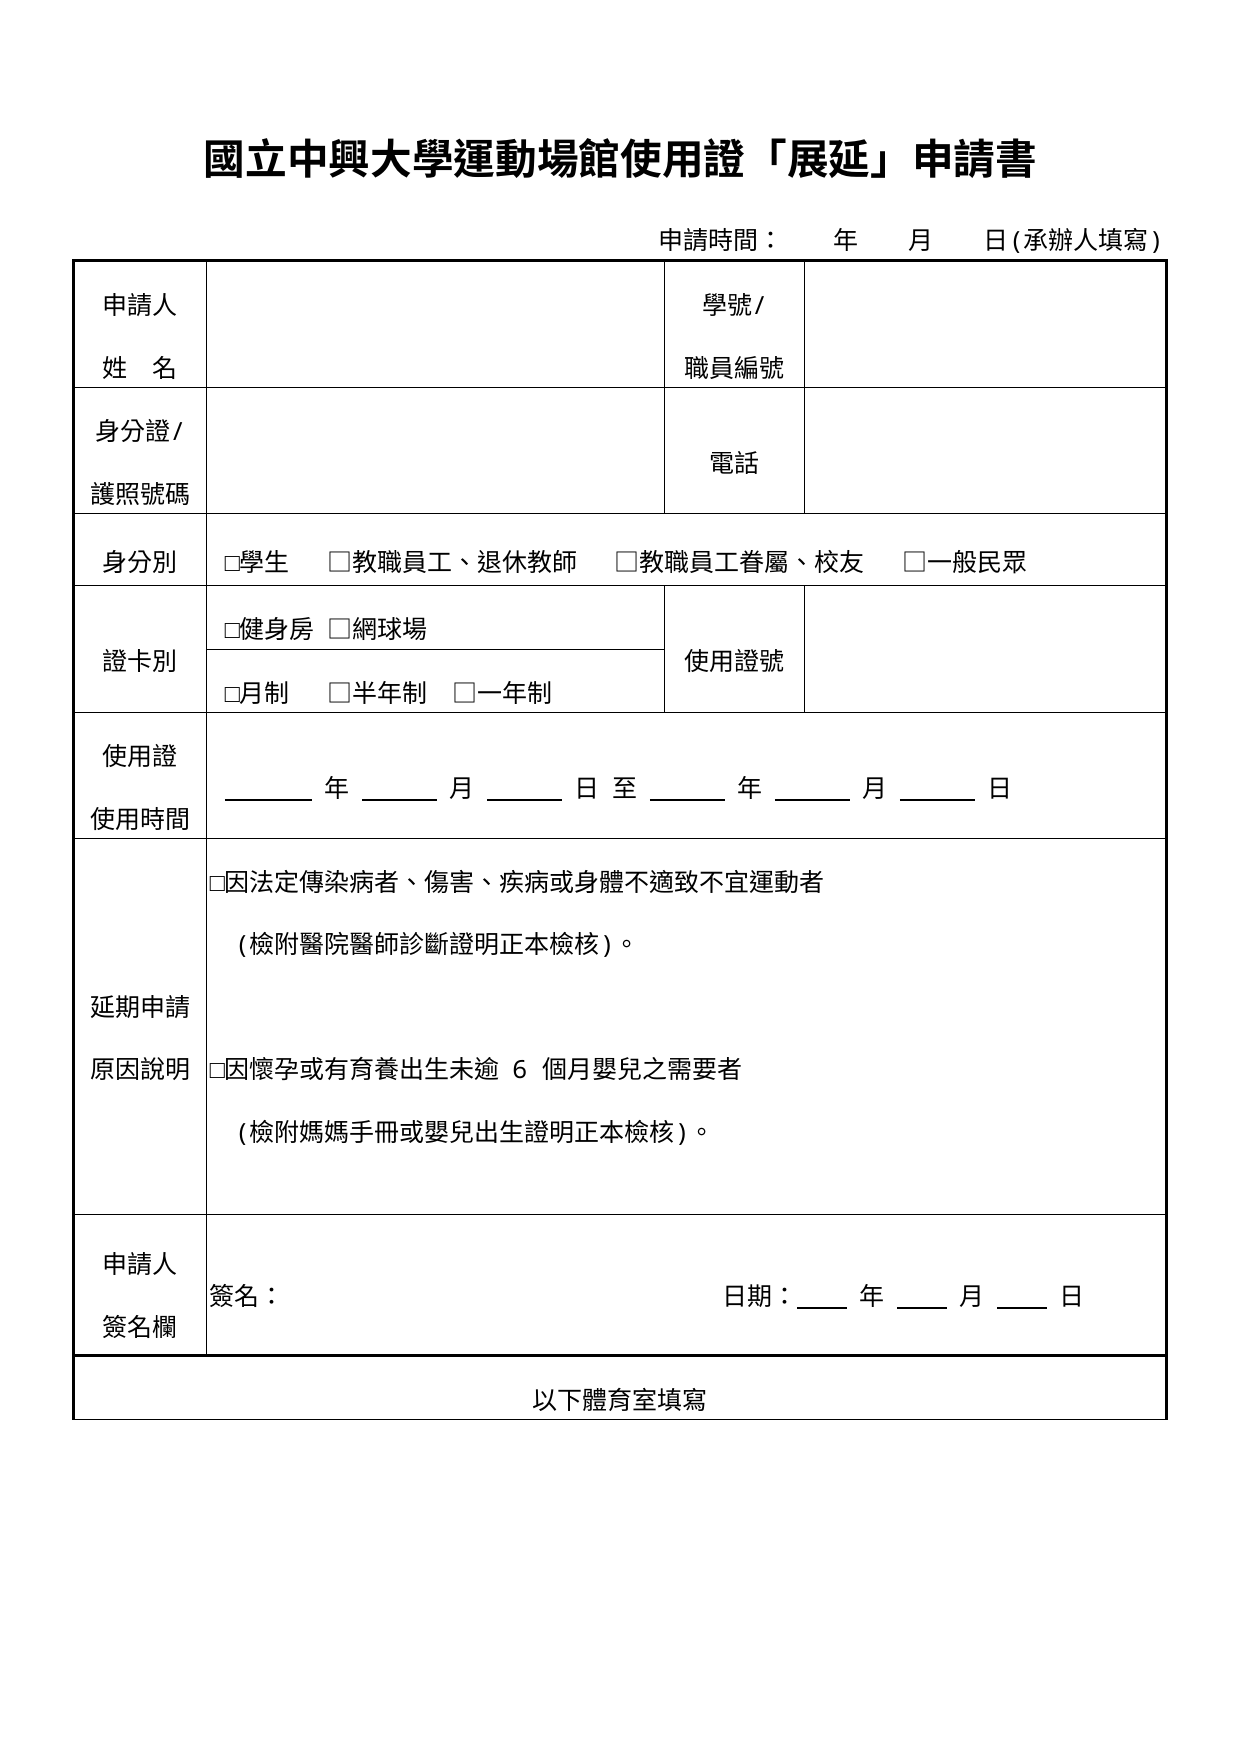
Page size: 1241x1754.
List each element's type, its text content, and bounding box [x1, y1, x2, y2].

table_cell 延期申請 原因說明 [75, 839, 206, 1214]
table_cell [805, 388, 1165, 513]
table_cell □因法定傳染病者、傷害、疾病或身體不適致不宜運動者 (檢附醫院醫師診斷證明正本檢核)。 □因懷孕或有育養出生未逾 6 個月嬰兒之需要者 (檢附媽媽手冊或嬰兒出生證明正本檢核)。 [207, 839, 1165, 1214]
table_cell 身分別 [75, 514, 206, 585]
table_cell [805, 586, 1165, 712]
table_cell [207, 388, 664, 513]
table_cell 使用證 使用時間 [75, 713, 206, 838]
table_cell 年 月 日 至 年 月 日 [207, 713, 1165, 838]
table_cell □健身房 □網球場 [207, 586, 664, 649]
table_cell 證卡別 [75, 586, 206, 712]
table_cell [805, 262, 1165, 387]
table_cell 電話 [665, 388, 804, 513]
table_cell □月制 □半年制 □一年制 [207, 650, 664, 712]
table_cell 申請人 姓 名 [75, 262, 206, 387]
table_cell 申請人 簽名欄 [75, 1215, 206, 1353]
table_cell 簽名： 日期： 年 月 日 [207, 1215, 1165, 1353]
table_cell 身分證/ 護照號碼 [75, 388, 206, 513]
table_cell 學號/ 職員編號 [665, 262, 804, 387]
table_cell □學生 □教職員工、退休教師 □教職員工眷屬、校友 □一般民眾 [207, 514, 1165, 585]
table_cell 使用證號 [665, 586, 804, 712]
table_header 國立中興大學運動場館使用證「展延」申請書 申請時間： 年 月 日(承辦人填寫) [74, 96, 1166, 259]
table_cell 以下體育室填寫 [75, 1357, 1165, 1419]
table_cell [207, 262, 664, 387]
